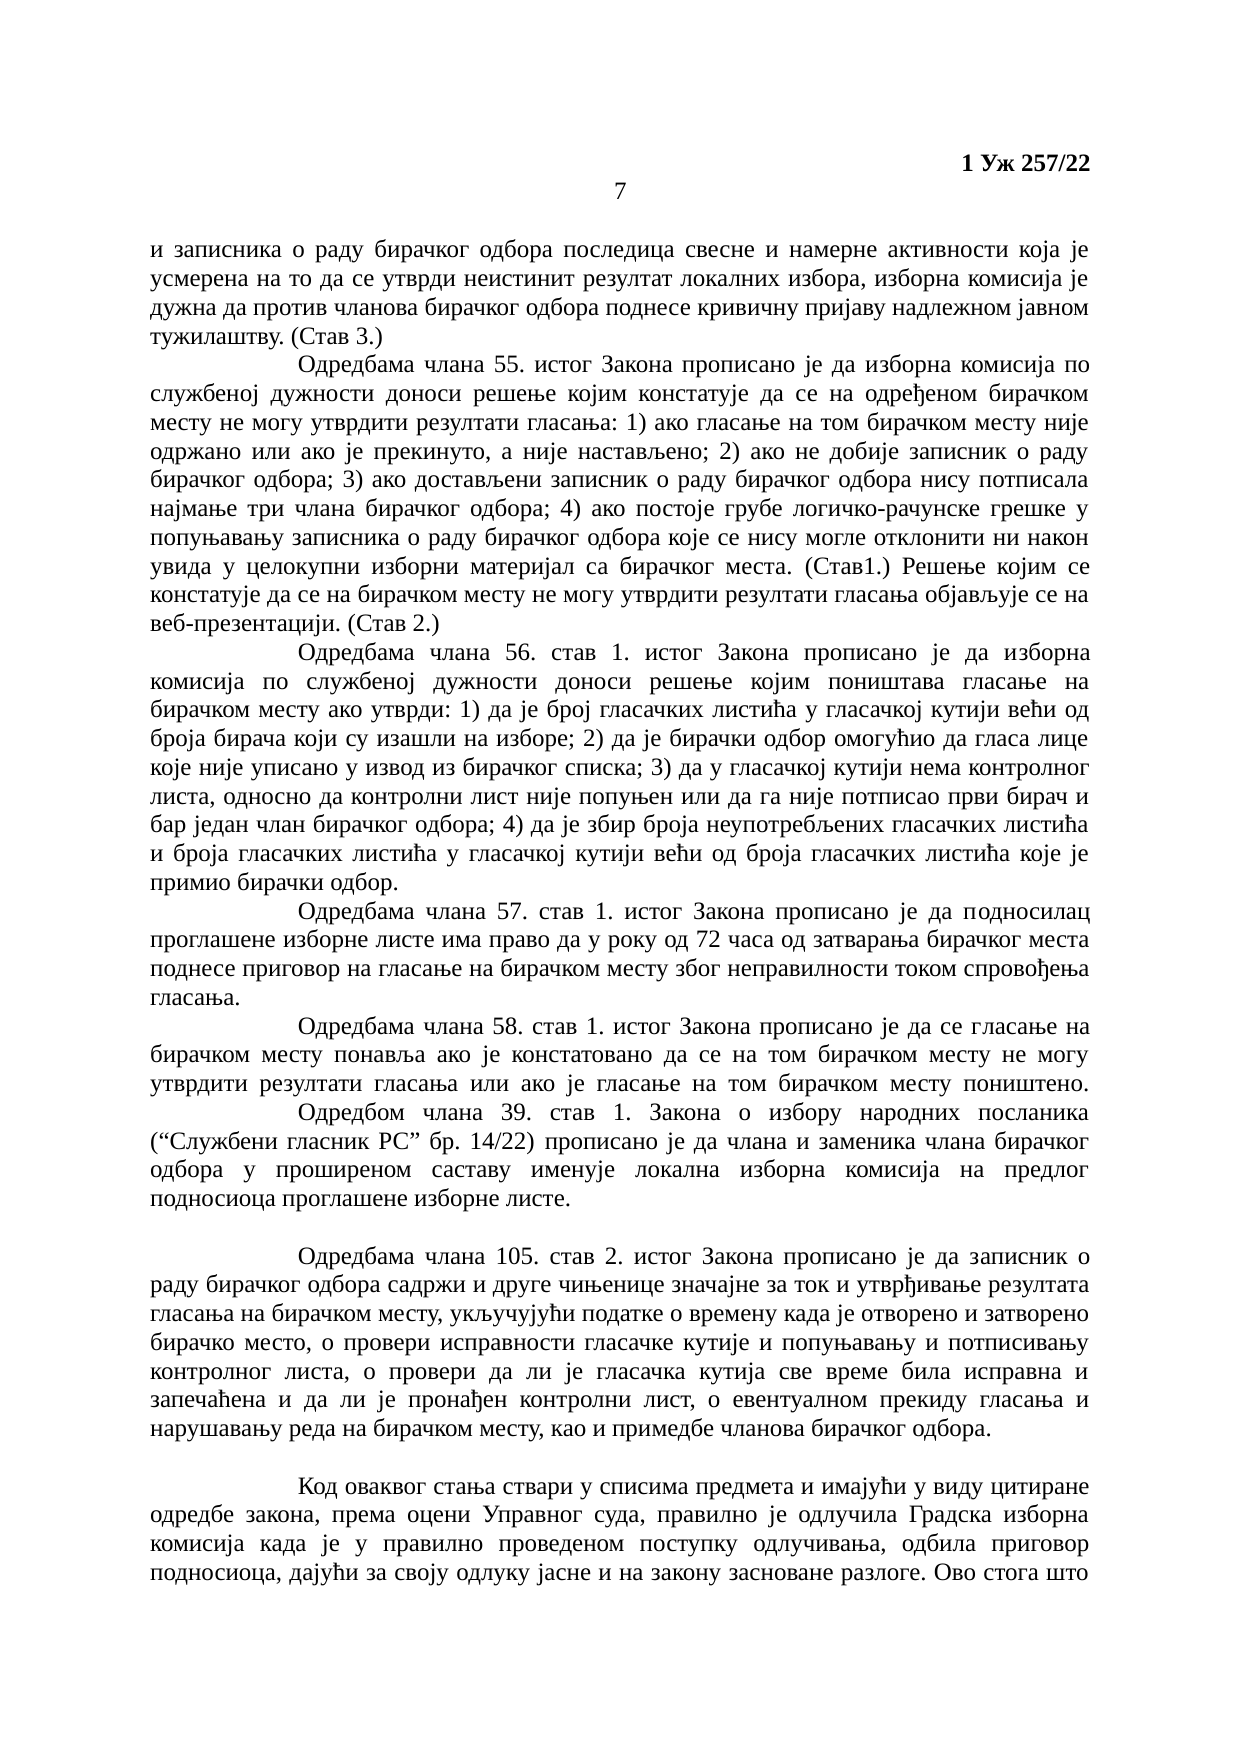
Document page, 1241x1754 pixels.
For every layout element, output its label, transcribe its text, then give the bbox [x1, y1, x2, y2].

text Одредбама члана 57. став 1. истог Закона прописано је да подносилац проглашене изборне листе има право да у року од 72 часа од затварања бирачког места поднесе приговор на гласање на бирачком месту због неправилности током спровођења гласања. [150, 896, 1090, 1011]
text Одредбама члана 56. став 1. истог Закона прописано је да изборна комисија по службеној дужности доноси решење којим поништава гласање на бирачком месту ако утврди: 1) да је број гласачких листића у гласачкој кутији већи од броја бирача који су изашли на изборе; 2) да је бирачки одбор омогућио да гласа лице које није уписано у извод из бирачког списка; 3) да у гласачкој кутији нема контролног листа, односно да контролни лист није попуњен или да га није потписао први бирач и бар један члан бирачког одбора; 4) да је збир броја неупотребљених гласачких листића и броја гласачких листића у гласачкој кутији већи од броја гласачких листића које је примио бирачки одбор. [150, 637, 1090, 896]
text и записника о раду бирачког одбора последица свесне и намерне активности која је усмерена на то да се утврди неистинит резултат локалних избора, изборна комисија је дужна да против чланова бирачког одбора поднесе кривичну пријаву надлежном јавном тужилаштву. (Став 3.) [150, 234, 1090, 349]
text Одредбама члана 105. став 2. истог Закона прописано је да записник о раду бирачког одбора садржи и друге чињенице значајне за ток и утврђивање резултата гласања на бирачком месту, укључујући податке о времену када је отворено и затворено бирачко место, о провери исправности гласачке кутије и попуњавању и потписивању контролног листа, о провери да ли је гласачка кутија све време била исправна и запечаћена и да ли је пронађен контролни лист, о евентуалном прекиду гласања и нарушавању реда на бирачком месту, као и примедбе чланова бирачког одбора. [150, 1241, 1090, 1442]
text Одредбама члана 58. став 1. истог Закона прописано је да се гласање на бирачком месту понавља ако је констатовано да се на том бирачком месту не могу утврдити резултати гласања или ако је гласање на том бирачком месту поништено. Одредбом члана 39. став 1. Закона о избору народних посланика (“Службени гласник РС” бр. 14/22) прописано је да члана и заменика члана бирачког одбора у проширеном саставу именује локална изборна комисија на предлог подносиоца проглашене изборне листе. [150, 1011, 1090, 1212]
text Одредбама члана 55. истог Закона прописано је да изборна комисија по службеној дужности доноси решење којим констатује да се на одређеном бирачком месту не могу утврдити резултати гласања: 1) ако гласање на том бирачком месту није одржано или ако је прекинуто, а није настављено; 2) ако не добије записник о раду бирачког одбора; 3) ако достављени записник о раду бирачког одбора нису потписала најмање три члана бирачког одбора; 4) ако постоје грубе логичко-рачунске грешке у попуњавању записника о раду бирачког одбора које се нису могле отклонити ни након увида у целокупни изборни материјал са бирачког места. (Став1.) Решење којим се констатује да се на бирачком месту не могу утврдити резултати гласања објављује се на веб-презентацији. (Став 2.) [150, 349, 1090, 637]
text Код оваквог стања ствари у списима предмета и имајући у виду цитиране одредбе закона, према оцени Управног суда, правилно је одлучила Градска изборна комисија када је у правилно проведеном поступку одлучивања, одбила приговор подносиоца, дајући за своју одлуку јасне и на закону засноване разлоге. Ово стога што [150, 1471, 1090, 1586]
